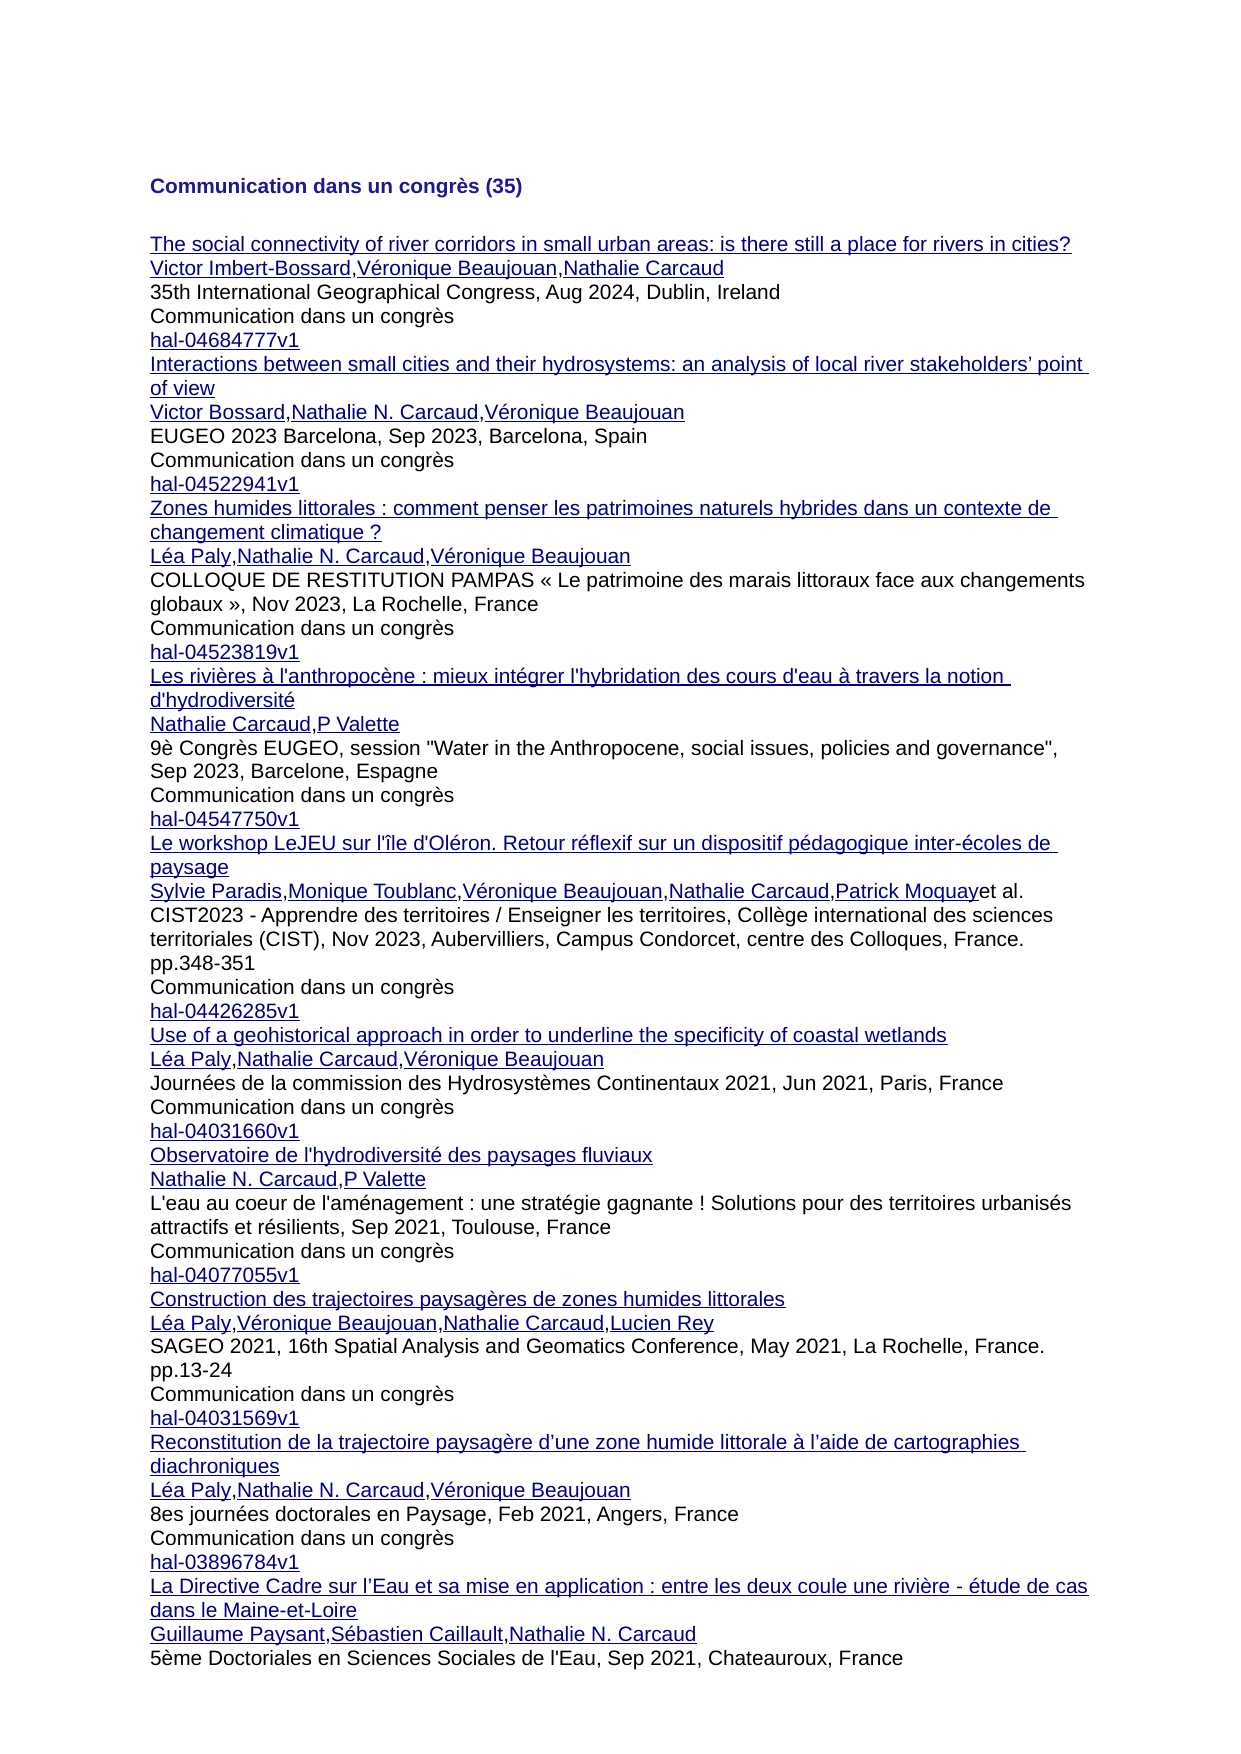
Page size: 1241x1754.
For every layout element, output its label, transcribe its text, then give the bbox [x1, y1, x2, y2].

table_cell Use of a geohistorical approach in order to underline the specificity of coastal wetlands Léa Paly,Nathalie Carcaud,Véronique Beaujouan Journées de la commission des Hydrosystèmes Continentaux 2021, Jun 2021, Paris, France Communication dans un congrès hal-04031660v1 [150, 1023, 1090, 1143]
table_header The social connectivity of river corridors in small urban areas: is there still a place for rivers in cities? Victor Imbert-Bossard,Véronique Beaujouan,Nathalie Carcaud 35th International Geographical Congress, Aug 2024, Dublin, Ireland Communication dans un congrès hal-04684777v1 [150, 232, 1090, 352]
table_cell Observatoire de l'hydrodiversité des paysages fluviaux Nathalie N. Carcaud,P Valette L'eau au coeur de l'aménagement : une stratégie gagnante ! Solutions pour des territoires urbanisés attractifs et résilients, Sep 2021, Toulouse, France Communication dans un congrès hal-04077055v1 [150, 1143, 1090, 1286]
table_cell Les rivières à l'anthropocène : mieux intégrer l'hybridation des cours d'eau à travers la notion d'hydrodiversité Nathalie Carcaud,P Valette 9è Congrès EUGEO, session "Water in the Anthropocene, social issues, policies and governance", Sep 2023, Barcelone, Espagne Communication dans un congrès hal-04547750v1 [150, 664, 1090, 831]
table_cell Interactions between small cities and their hydrosystems: an analysis of local river stakeholders’ point of view Victor Bossard,Nathalie N. Carcaud,Véronique Beaujouan EUGEO 2023 Barcelona, Sep 2023, Barcelona, Spain Communication dans un congrès hal-04522941v1 [150, 352, 1090, 496]
subtitle Communication dans un congrès (35) [150, 174, 1090, 198]
table_cell La Directive Cadre sur l’Eau et sa mise en application : entre les deux coule une rivière - étude de cas dans le Maine-et-Loire Guillaume Paysant,Sébastien Caillault,Nathalie N. Carcaud 5ème Doctoriales en Sciences Sociales de l'Eau, Sep 2021, Chateauroux, France [150, 1574, 1090, 1670]
table_cell Reconstitution de la trajectoire paysagère d’une zone humide littorale à l’aide de cartographies diachroniques Léa Paly,Nathalie N. Carcaud,Véronique Beaujouan 8es journées doctorales en Paysage, Feb 2021, Angers, France Communication dans un congrès hal-03896784v1 [150, 1430, 1090, 1574]
table_cell Zones humides littorales : comment penser les patrimoines naturels hybrides dans un contexte de changement climatique ? Léa Paly,Nathalie N. Carcaud,Véronique Beaujouan COLLOQUE DE RESTITUTION PAMPAS « Le patrimoine des marais littoraux face aux changements globaux », Nov 2023, La Rochelle, France Communication dans un congrès hal-04523819v1 [150, 496, 1090, 663]
table_cell Construction des trajectoires paysagères de zones humides littorales Léa Paly,Véronique Beaujouan,Nathalie Carcaud,Lucien Rey SAGEO 2021, 16th Spatial Analysis and Geomatics Conference, May 2021, La Rochelle, France. pp.13-24 Communication dans un congrès hal-04031569v1 [150, 1286, 1090, 1430]
table_cell Le workshop LeJEU sur l'île d'Oléron. Retour réflexif sur un dispositif pédagogique inter-écoles de paysage Sylvie Paradis,Monique Toublanc,Véronique Beaujouan,Nathalie Carcaud,Patrick Moquayet al. CIST2023 - Apprendre des territoires / Enseigner les territoires, Collège international des sciences territoriales (CIST), Nov 2023, Aubervilliers, Campus Condorcet, centre des Colloques, France. pp.348-351 Communication dans un congrès hal-04426285v1 [150, 831, 1090, 1023]
